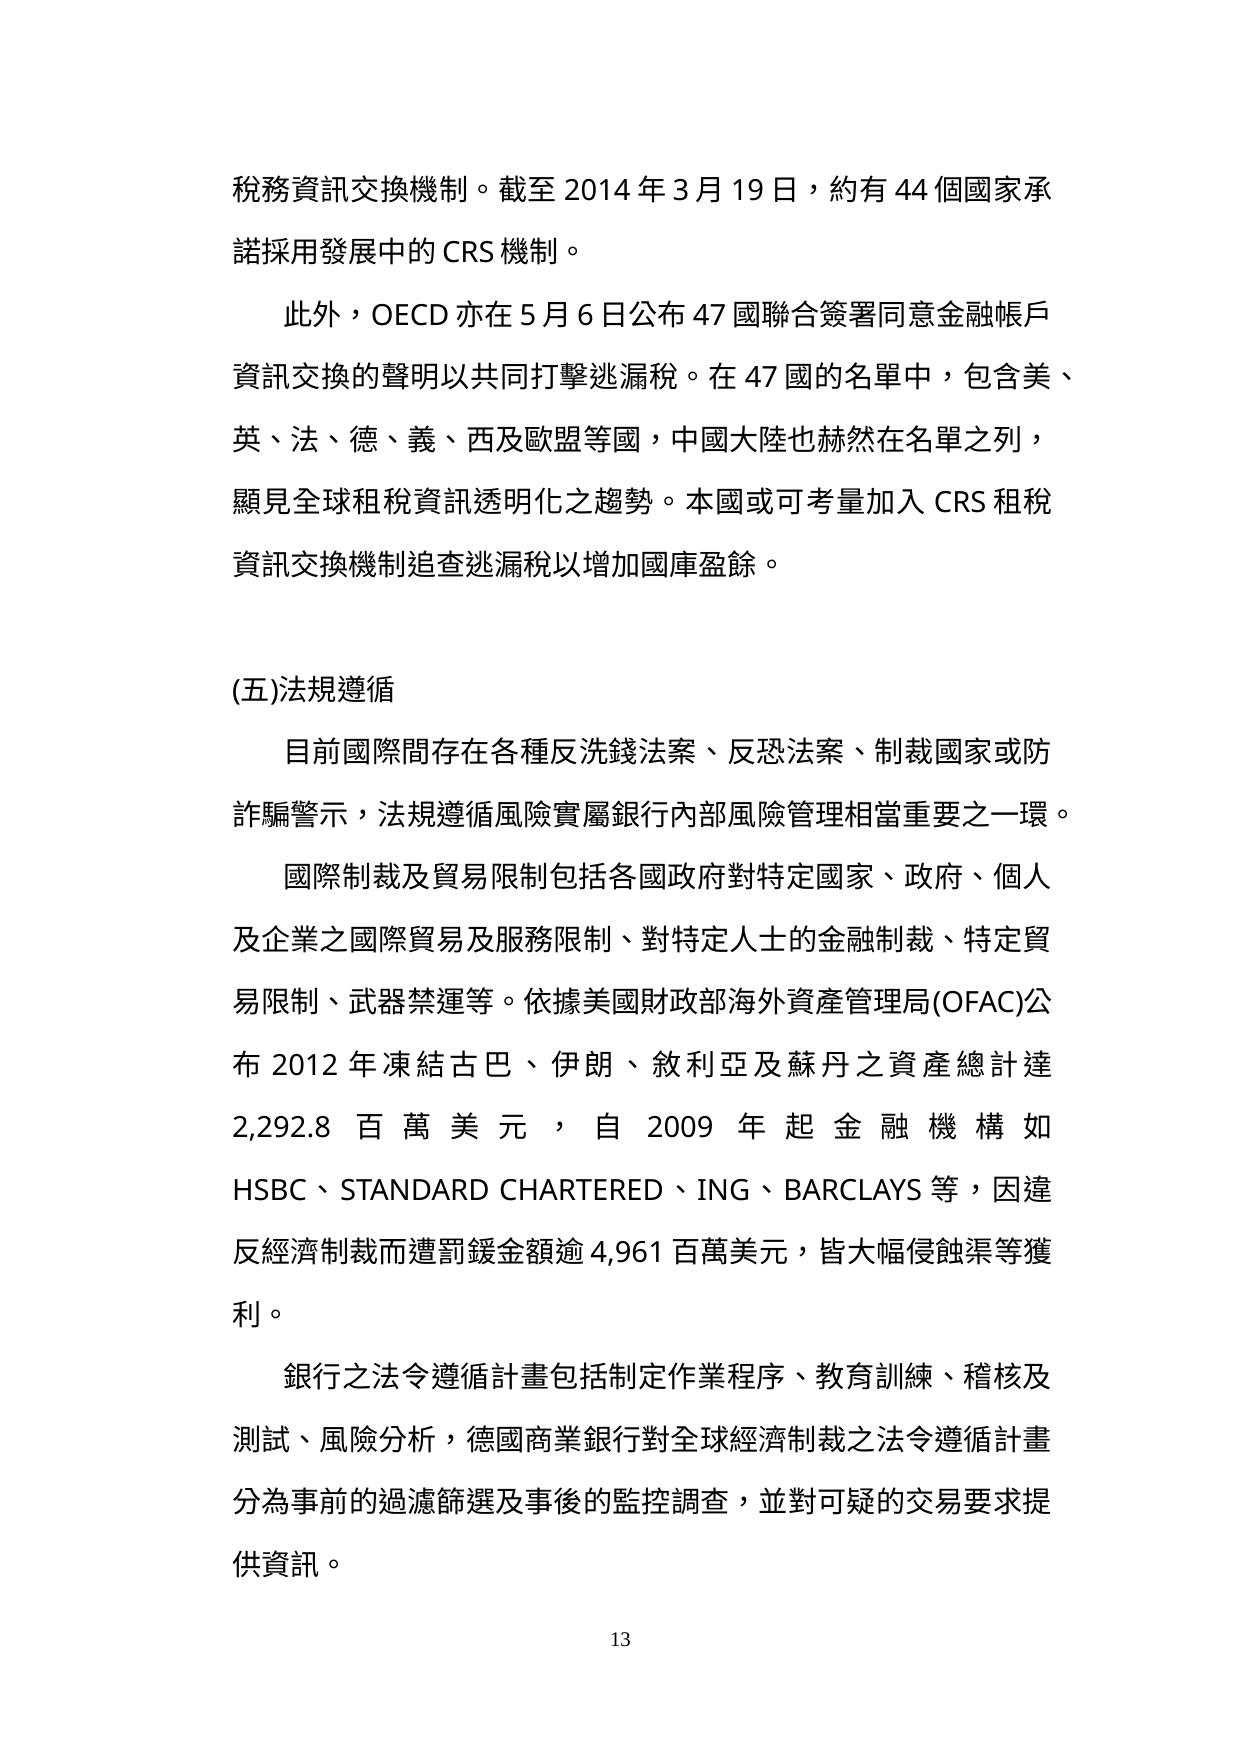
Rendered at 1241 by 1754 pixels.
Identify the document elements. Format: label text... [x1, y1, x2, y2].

text 稅務資訊交換機制。截至2014年3月19日，約有44個國家承諾採用發展中的CRS機制。 [232, 150, 1053, 275]
text 此外，OECD亦在5月6日公布47國聯合簽署同意金融帳戶資訊交換的聲明以共同打擊逃漏稅。在47國的名單中，包含美、英、法、德、義、西及歐盟等國，中國大陸也赫然在名單之列，顯見全球租稅資訊透明化之趨勢。本國或可考量加入CRS租稅資訊交換機制追查逃漏稅以增加國庫盈餘。 [232, 275, 1053, 587]
text 銀行之法令遵循計畫包括制定作業程序、教育訓練、稽核及測試、風險分析，德國商業銀行對全球經濟制裁之法令遵循計畫分為事前的過濾篩選及事後的監控調查，並對可疑的交易要求提供資訊。 [232, 1337, 1053, 1587]
text 國際制裁及貿易限制包括各國政府對特定國家、政府、個人及企業之國際貿易及服務限制、對特定人士的金融制裁、特定貿易限制、武器禁運等。依據美國財政部海外資產管理局(OFAC)公布2012年凍結古巴、伊朗、敘利亞及蘇丹之資產總計達2,292.8百萬美元，自2009年起金融機構如HSBC、STANDARD CHARTERED、ING、BARCLAYS等，因違反經濟制裁而遭罰鍰金額逾4,961百萬美元，皆大幅侵蝕渠等獲利。 [232, 837, 1053, 1337]
text (五)法規遵循 [232, 650, 1053, 712]
text 目前國際間存在各種反洗錢法案、反恐法案、制裁國家或防詐騙警示，法規遵循風險實屬銀行內部風險管理相當重要之一環。 [232, 712, 1053, 837]
